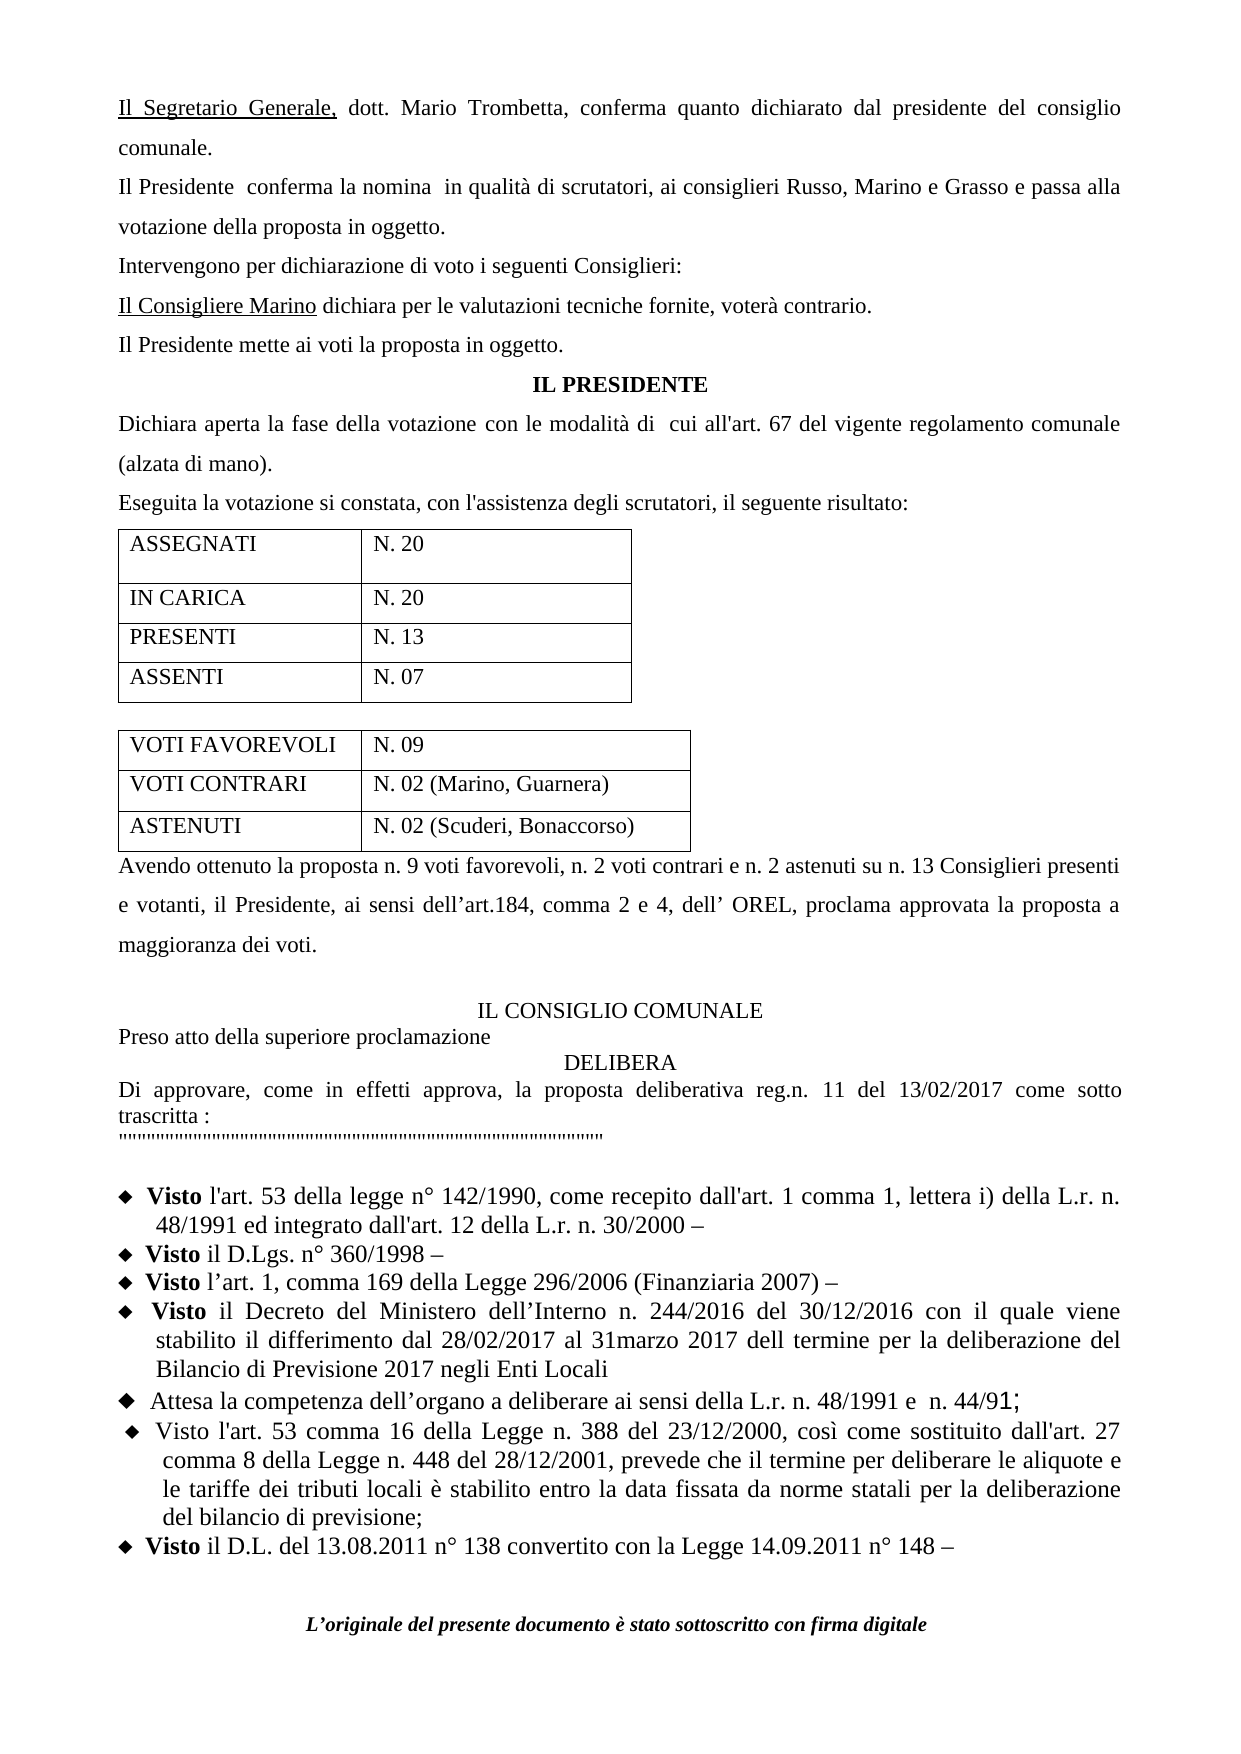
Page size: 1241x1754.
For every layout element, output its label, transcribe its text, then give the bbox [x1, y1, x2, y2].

text DELIBERA [118, 1049, 1122, 1076]
table_cell N. 13 [362, 624, 631, 662]
text ¨ Visto il D.L. del 13.08.2011 n° 138 convertito con la Legge 14.09.2011 n° 148 – [118, 1531, 1122, 1560]
text Dichiara aperta la fase della votazione con le modalità di cui all'art. 67 del vigente regolamento comunale (alzata di mano). [118, 410, 1122, 476]
text ¨ Visto il D.Lgs. n° 360/1998 – [118, 1239, 1122, 1267]
text Avendo ottenuto la proposta n. 9 voti favorevoli, n. 2 voti contrari e n. 2 astenuti su n. 13 Consiglieri presenti e votanti, il Presidente, ai sensi dell’art.184, comma 2 e 4, dell’ OREL, proclama approvata la proposta a maggioranza dei voti. [118, 852, 1122, 957]
text """""""""""""""""""""""""""""""""""""""""""""""""""" [118, 1128, 1122, 1181]
text Il Consigliere Marino dichiara per le valutazioni tecniche fornite, voterà contrario. [118, 292, 1122, 318]
table_cell N. 02 (Scuderi, Bonaccorso) [362, 812, 690, 851]
table_cell IN CARICA [119, 584, 361, 622]
table_header ASSEGNATI [119, 530, 361, 582]
table_cell N. 02 (Marino, Guarnera) [362, 771, 690, 811]
table_cell ASTENUTI [119, 812, 361, 851]
text IL CONSIGLIO COMUNALE [118, 997, 1122, 1023]
text Eseguita la votazione si constata, con l'assistenza degli scrutatori, il seguente risultato: [118, 489, 1122, 516]
text Il Segretario Generale, dott. Mario Trombetta, conferma quanto dichiarato dal presidente del consiglio comunale. [118, 94, 1122, 160]
table_cell N. 20 [362, 584, 631, 622]
table_cell ASSENTI [119, 663, 361, 702]
text Preso atto della superiore proclamazione [118, 1023, 1122, 1049]
text Il Presidente conferma la nomina in qualità di scrutatori, ai consiglieri Russo, Marino e Grasso e passa alla votazione della proposta in oggetto. [118, 173, 1122, 239]
table_header N. 20 [362, 530, 631, 582]
text Di approvare, come in effetti approva, la proposta deliberativa reg.n. 11 del 13/02/2017 come sotto trascritta : [118, 1076, 1122, 1128]
text Il Presidente mette ai voti la proposta in oggetto. [118, 331, 1122, 358]
text ¨ Attesa la competenza dell’organo a deliberare ai sensi della L.r. n. 48/1991 e n. 44/91; [118, 1382, 1122, 1416]
text ¨ Visto il Decreto del Ministero dell’Interno n. 244/2016 del 30/12/2016 con il quale viene stabilito il differimento dal 28/02/2017 al 31marzo 2017 dell termine per la deliberazione del Bilancio di Previsione 2017 negli Enti Locali [118, 1296, 1122, 1382]
text ¨ Visto l'art. 53 della legge n° 142/1990, come recepito dall'art. 1 comma 1, lettera i) della L.r. n. 48/1991 ed integrato dall'art. 12 della L.r. n. 30/2000 – [118, 1181, 1122, 1239]
table_header VOTI FAVOREVOLI [119, 731, 361, 769]
text Intervengono per dichiarazione di voto i seguenti Consiglieri: [118, 252, 1122, 279]
table_cell PRESENTI [119, 624, 361, 662]
table_header N. 09 [362, 731, 690, 769]
text IL PRESIDENTE [118, 371, 1122, 397]
text ¨ Visto l'art. 53 comma 16 della Legge n. 388 del 23/12/2000, così come sostituito dall'art. 27 comma 8 della Legge n. 448 del 28/12/2001, prevede che il termine per deliberare le aliquote e le tariffe dei tributi locali è stabilito entro la data fissata da norme statali per la deliberazione del bilancio di previsione; [125, 1416, 1122, 1531]
text ¨ Visto l’art. 1, comma 169 della Legge 296/2006 (Finanziaria 2007) – [118, 1267, 1122, 1296]
table_cell N. 07 [362, 663, 631, 702]
table_cell VOTI CONTRARI [119, 771, 361, 811]
